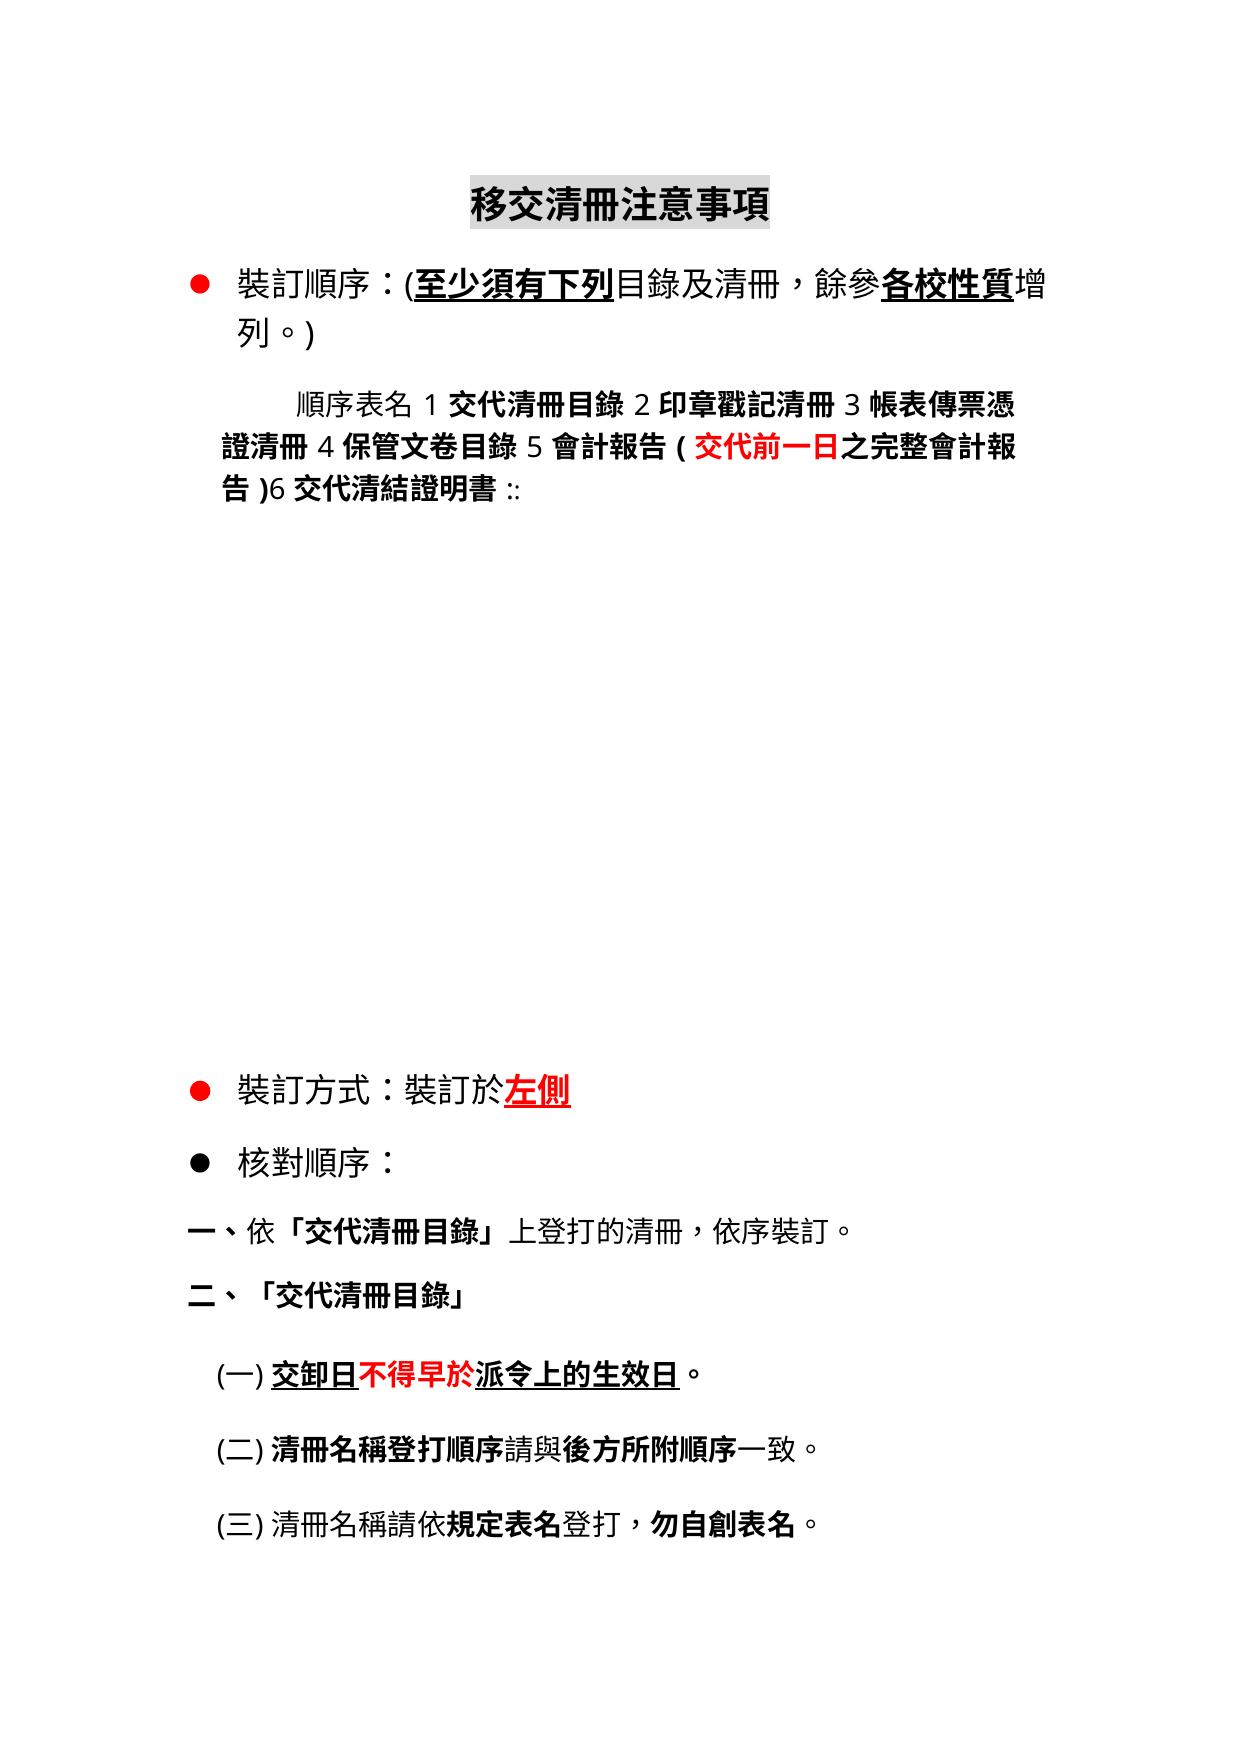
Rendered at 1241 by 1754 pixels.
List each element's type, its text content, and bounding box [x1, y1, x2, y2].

text 一、依「交代清冊目錄」上登打的清冊，依序裝訂。 [187, 1209, 1053, 1251]
list 裝訂方式：裝訂於左側 [187, 1064, 1053, 1112]
list 核對順序： [187, 1136, 1053, 1185]
text (一) 交卸日不得早於派令上的生效日。 [187, 1336, 1053, 1411]
list 裝訂順序：(至少須有下列目錄及清冊，餘參各校性質增列。) [187, 258, 1053, 355]
text 二、「交代清冊目錄」 [187, 1272, 1053, 1314]
text 移交清冊注意事項 [187, 164, 1053, 239]
text (三) 清冊名稱請依規定表名登打，勿自創表名。 [187, 1486, 1053, 1561]
text (二) 清冊名稱登打順序請與後方所附順序一致。 [187, 1411, 1053, 1486]
